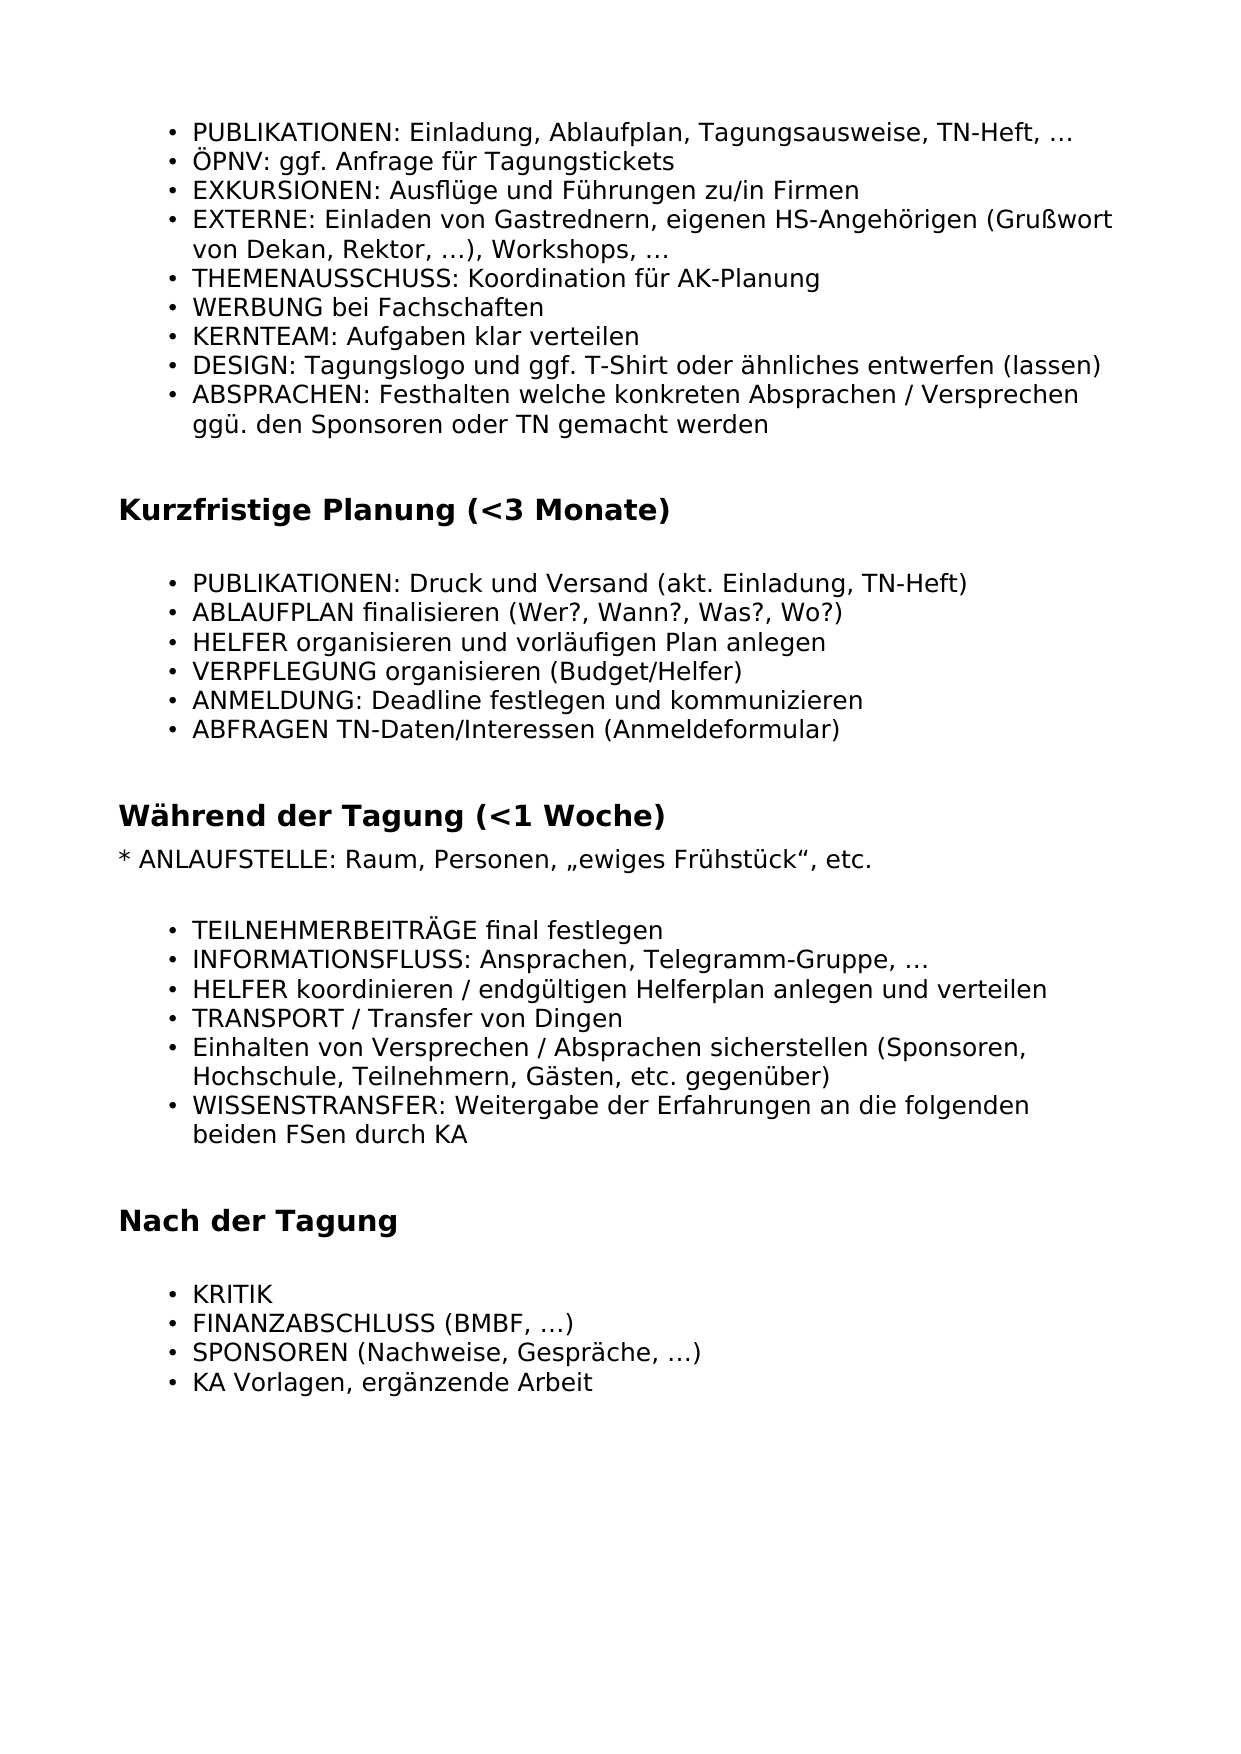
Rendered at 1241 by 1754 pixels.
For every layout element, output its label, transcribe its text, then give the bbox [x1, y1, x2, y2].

list PUBLIKATIONEN: Druck und Versand (akt. Einladung, TN-Heft) [177, 569, 1122, 598]
list SPONSOREN (Nachweise, Gespräche, …) [177, 1338, 1122, 1368]
list KRITIK [177, 1280, 1122, 1309]
list ABLAUFPLAN finalisieren (Wer?, Wann?, Was?, Wo?) [177, 598, 1122, 628]
list EXKURSIONEN: Ausflüge und Führungen zu/in Firmen [177, 176, 1122, 206]
list VERPFLEGUNG organisieren (Budget/Helfer) [177, 657, 1122, 686]
list ABFRAGEN TN-Daten/Interessen (Anmeldeformular) [177, 715, 1122, 744]
list WISSENSTRANSFER: Weitergabe der Erfahrungen an die folgenden beiden FSen durch KA [177, 1091, 1122, 1150]
list TRANSPORT / Transfer von Dingen [177, 1004, 1122, 1033]
list FINANZABSCHLUSS (BMBF, …) [177, 1309, 1122, 1338]
subtitle Während der Tagung (<1 Woche) [118, 799, 1122, 833]
text * ANLAUFSTELLE: Raum, Personen, „ewiges Frühstück“, etc. [118, 845, 1122, 874]
list INFORMATIONSFLUSS: Ansprachen, Telegramm-Gruppe, … [177, 946, 1122, 975]
subtitle Nach der Tagung [118, 1204, 1122, 1238]
list KERNTEAM: Aufgaben klar verteilen [177, 322, 1122, 351]
list ANMELDUNG: Deadline festlegen und kommunizieren [177, 686, 1122, 715]
list ÖPNV: ggf. Anfrage für Tagungstickets [177, 147, 1122, 176]
list DESIGN: Tagungslogo und ggf. T-Shirt oder ähnliches entwerfen (lassen) [177, 351, 1122, 381]
list EXTERNE: Einladen von Gastrednern, eigenen HS-Angehörigen (Grußwort von Dekan, Rektor, …), Workshops, … [177, 206, 1122, 264]
list THEMENAUSSCHUSS: Koordination für AK-Planung [177, 264, 1122, 293]
list HELFER koordinieren / endgültigen Helferplan anlegen und verteilen [177, 975, 1122, 1004]
list HELFER organisieren und vorläufigen Plan anlegen [177, 628, 1122, 657]
list ABSPRACHEN: Festhalten welche konkreten Absprachen / Versprechen ggü. den Sponsoren oder TN gemacht werden [177, 381, 1122, 439]
list PUBLIKATIONEN: Einladung, Ablaufplan, Tagungsausweise, TN-Heft, … [177, 118, 1122, 147]
subtitle Kurzfristige Planung (<3 Monate) [118, 493, 1122, 527]
list WERBUNG bei Fachschaften [177, 293, 1122, 322]
list TEILNEHMERBEITRÄGE final festlegen [177, 916, 1122, 946]
list KA Vorlagen, ergänzende Arbeit [177, 1368, 1122, 1397]
list Einhalten von Versprechen / Absprachen sicherstellen (Sponsoren, Hochschule, Teilnehmern, Gästen, etc. gegenüber) [177, 1033, 1122, 1091]
